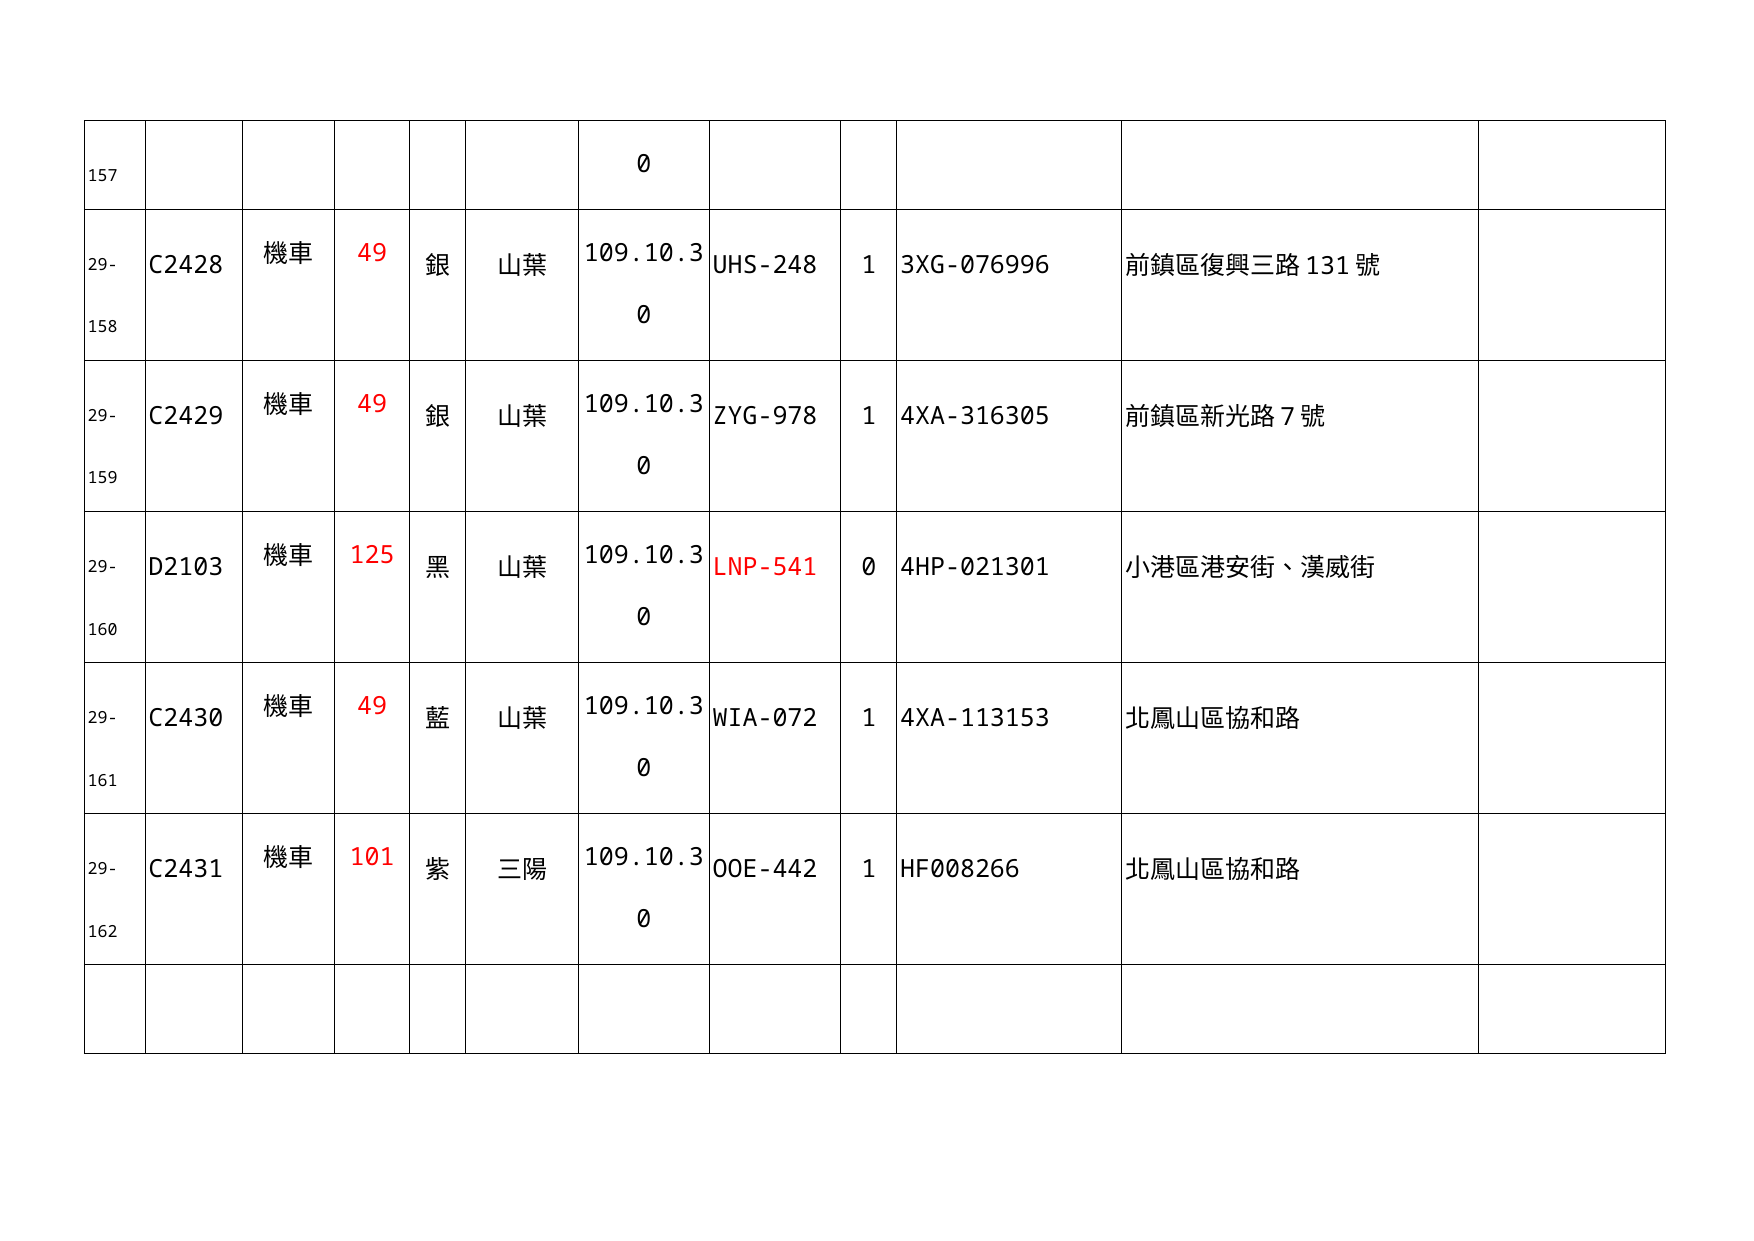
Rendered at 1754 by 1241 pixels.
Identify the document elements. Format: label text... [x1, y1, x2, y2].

table_cell 109.10.30 [579, 663, 709, 813]
table_cell [710, 121, 840, 209]
table_cell [146, 121, 242, 209]
table_cell 49 [335, 663, 409, 813]
table_cell 109.10.30 [579, 814, 709, 964]
table_cell [410, 965, 465, 1052]
table_cell [1479, 965, 1665, 1052]
table_cell 山葉 [466, 361, 578, 511]
table_cell [1479, 814, 1665, 964]
table_cell [1479, 121, 1665, 209]
table_cell 29-158 [85, 210, 145, 360]
table_cell 109.10.30 [579, 361, 709, 511]
table_cell 125 [335, 512, 409, 662]
table_cell C2430 [146, 663, 242, 813]
table_cell OOE-442 [710, 814, 840, 964]
table_cell [243, 121, 334, 209]
table_cell [1479, 361, 1665, 511]
table_cell 三陽 [466, 814, 578, 964]
table_cell [1479, 663, 1665, 813]
table_cell 1 [841, 361, 896, 511]
table_cell [841, 121, 896, 209]
table_cell [85, 965, 145, 1052]
table_cell [1122, 121, 1478, 209]
table_cell [466, 121, 578, 209]
table_cell 49 [335, 210, 409, 360]
table_cell 1 [841, 663, 896, 813]
table_cell 157 [85, 121, 145, 209]
table_cell [1122, 965, 1478, 1052]
table_cell LNP-541 [710, 512, 840, 662]
table_cell 49 [335, 361, 409, 511]
table_cell [1479, 210, 1665, 360]
table_cell 1 [841, 814, 896, 964]
table_cell 機車 [243, 210, 334, 360]
table_cell [897, 121, 1121, 209]
table_cell [466, 965, 578, 1052]
table_cell 銀 [410, 210, 465, 360]
table_cell [335, 965, 409, 1052]
table_cell [410, 121, 465, 209]
table_cell [710, 965, 840, 1052]
table_cell [841, 965, 896, 1052]
table_cell 109.10.30 [579, 210, 709, 360]
table_cell 小港區港安街、漢威街 [1122, 512, 1478, 662]
table_cell 3XG-076996 [897, 210, 1121, 360]
table_cell C2428 [146, 210, 242, 360]
table_cell 山葉 [466, 663, 578, 813]
table_cell C2429 [146, 361, 242, 511]
table_cell 101 [335, 814, 409, 964]
table_cell 29-160 [85, 512, 145, 662]
table_cell [579, 965, 709, 1052]
table_cell 銀 [410, 361, 465, 511]
table_cell 機車 [243, 663, 334, 813]
table_cell 前鎮區復興三路131號 [1122, 210, 1478, 360]
table_cell 藍 [410, 663, 465, 813]
table_cell 山葉 [466, 512, 578, 662]
table_cell [335, 121, 409, 209]
table_cell C2431 [146, 814, 242, 964]
table_cell 0 [841, 512, 896, 662]
table_cell 4XA-316305 [897, 361, 1121, 511]
table_cell UHS-248 [710, 210, 840, 360]
table_cell 黑 [410, 512, 465, 662]
table_cell 機車 [243, 361, 334, 511]
table_cell [897, 965, 1121, 1052]
table_cell 1 [841, 210, 896, 360]
table_cell 機車 [243, 512, 334, 662]
table_cell [146, 965, 242, 1052]
table_cell 前鎮區新光路7號 [1122, 361, 1478, 511]
table_cell 山葉 [466, 210, 578, 360]
table_cell 北鳳山區協和路 [1122, 814, 1478, 964]
table_cell 29-161 [85, 663, 145, 813]
table_cell 4XA-113153 [897, 663, 1121, 813]
table_cell 紫 [410, 814, 465, 964]
table_cell D2103 [146, 512, 242, 662]
table_cell 29-159 [85, 361, 145, 511]
table_cell 0 [579, 121, 709, 209]
table_cell [243, 965, 334, 1052]
table_cell 北鳳山區協和路 [1122, 663, 1478, 813]
table_cell 4HP-021301 [897, 512, 1121, 662]
table_cell ZYG-978 [710, 361, 840, 511]
table_cell 29-162 [85, 814, 145, 964]
table_cell WIA-072 [710, 663, 840, 813]
table_cell 109.10.30 [579, 512, 709, 662]
table_cell [1479, 512, 1665, 662]
table_cell 機車 [243, 814, 334, 964]
table_cell HF008266 [897, 814, 1121, 964]
